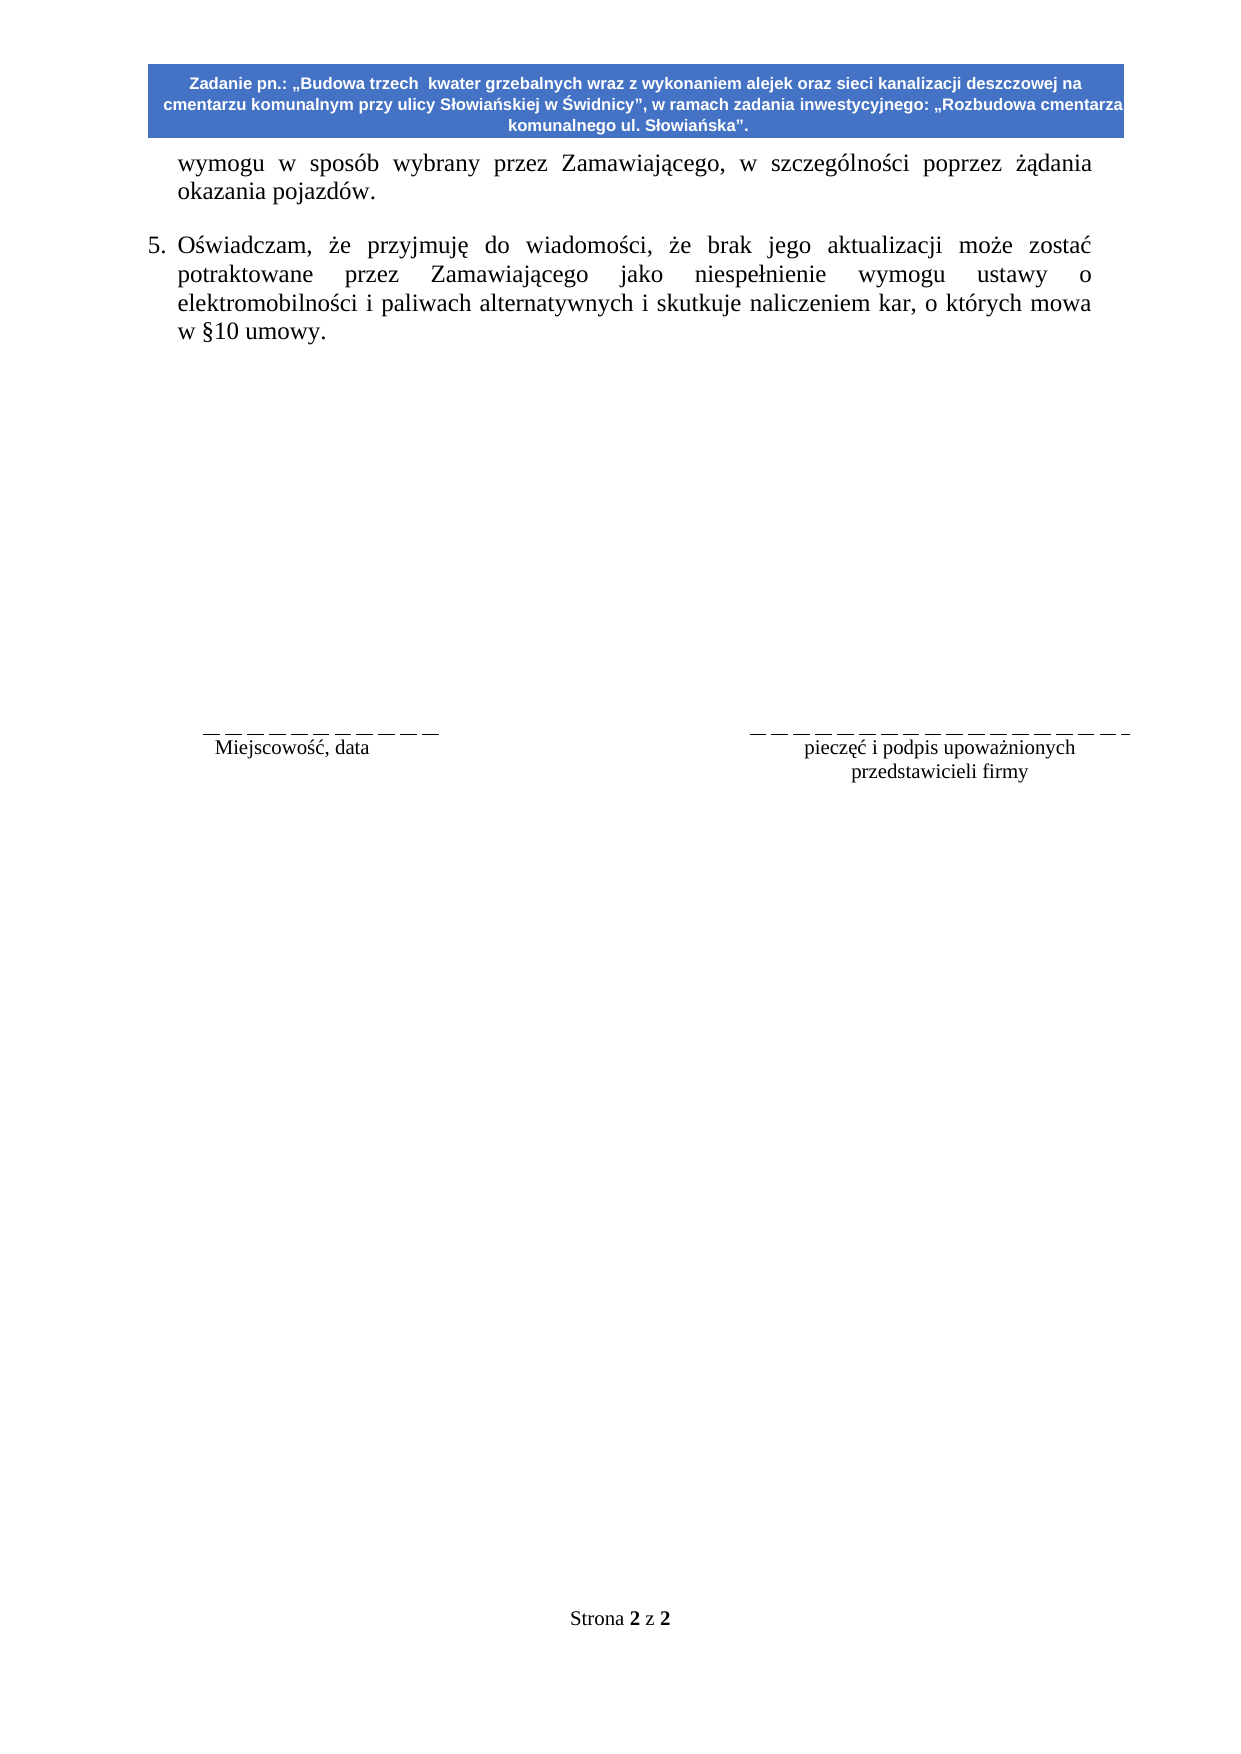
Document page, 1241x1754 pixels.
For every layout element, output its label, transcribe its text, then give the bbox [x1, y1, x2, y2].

table_header Miejscowość, data [203, 734, 439, 783]
list wymogu w sposób wybrany przez Zamawiającego, w szczególności poprzez żądania okazania pojazdów. [148, 148, 1092, 205]
table_header pieczęć i podpis upoważnionych przedstawicieli firmy [750, 734, 1130, 783]
table_header [440, 734, 749, 783]
list Oświadczam, że przyjmuję do wiadomości, że brak jego aktualizacji może zostać potraktowane przez Zamawiającego jako niespełnienie wymogu ustawy o elektromobilności i paliwach alternatywnych i skutkuje naliczeniem kar, o których mowa w §10 umowy. [148, 230, 1092, 345]
